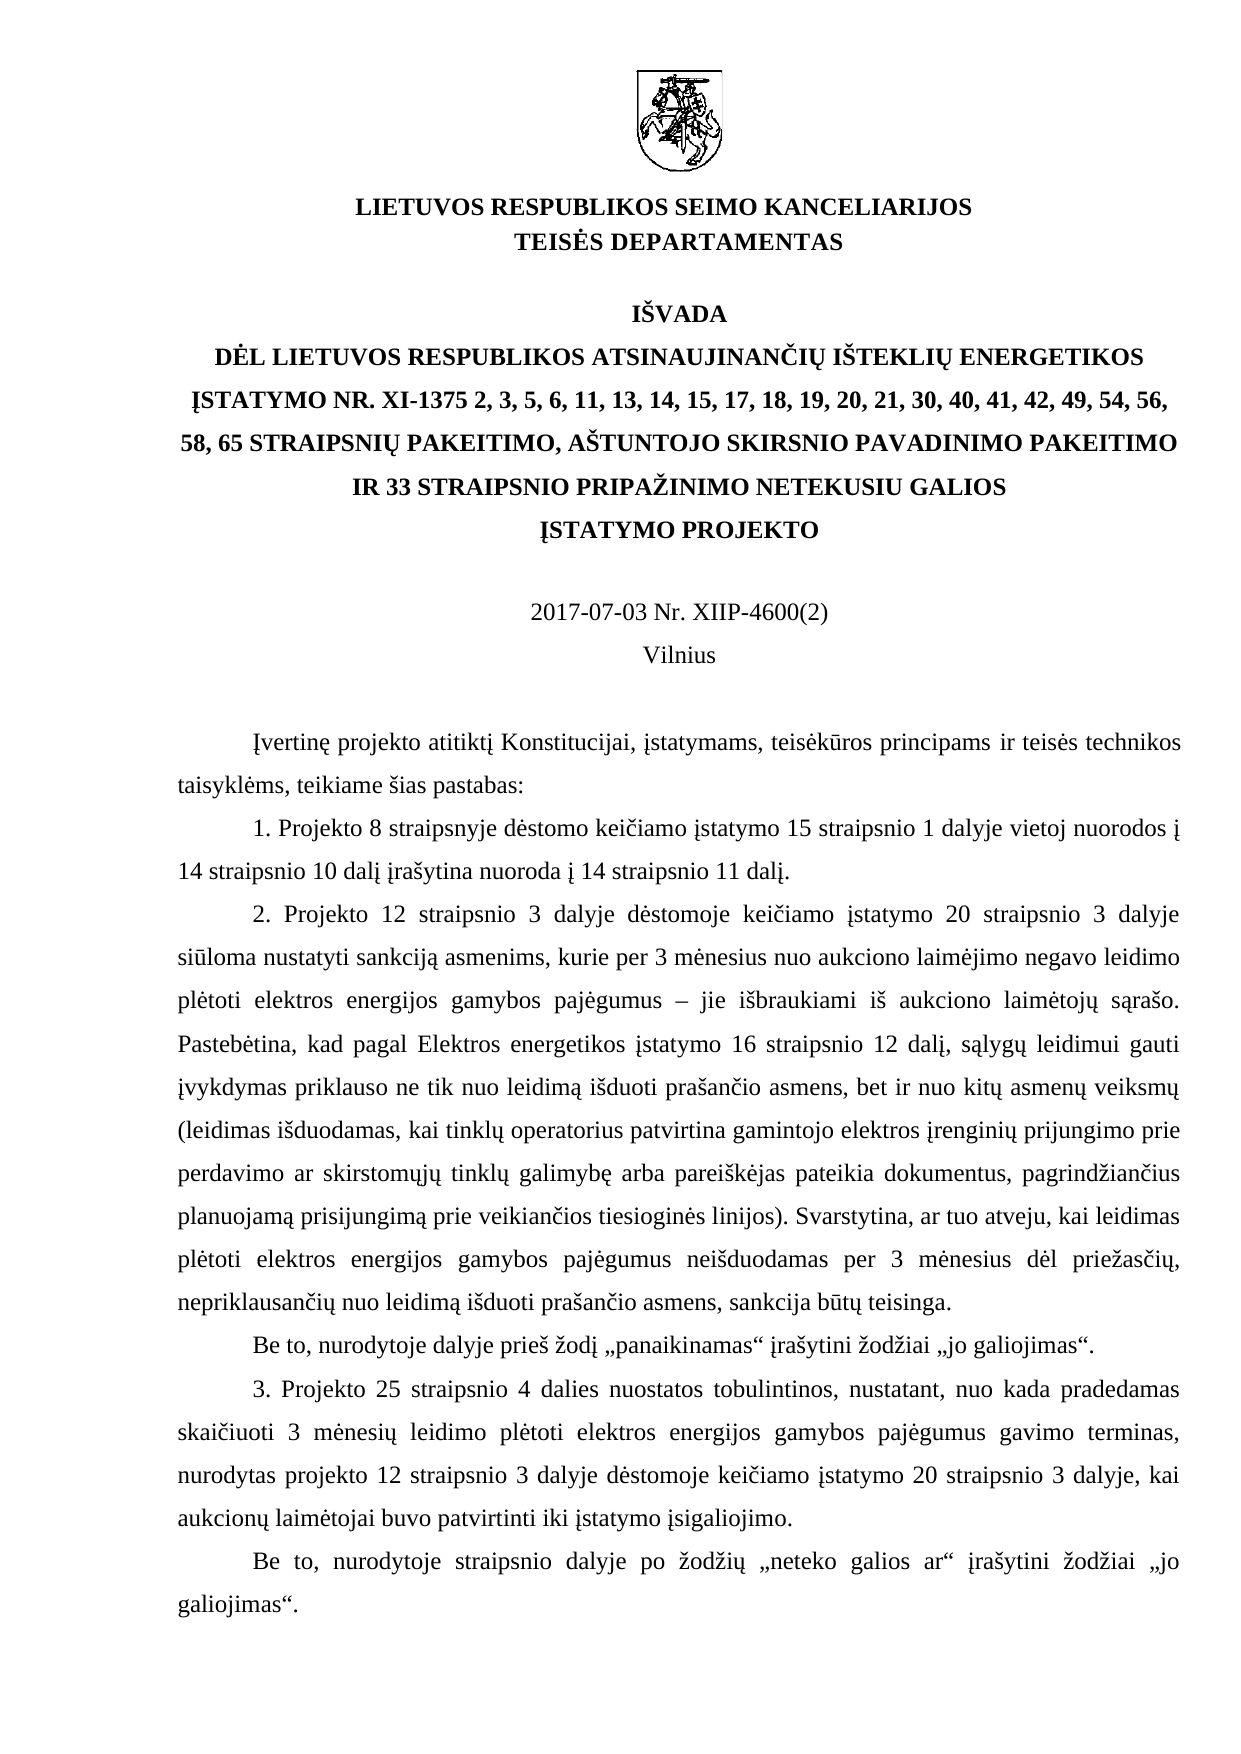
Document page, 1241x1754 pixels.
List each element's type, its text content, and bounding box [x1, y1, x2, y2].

text IŠVADA [177, 299, 1181, 328]
text TEISĖS DEPARTAMENTAS [177, 227, 1180, 256]
text 1. Projekto 8 straipsnyje dėstomo keičiamo įstatymo 15 straipsnio 1 dalyje vietoj nuorodos į 14 straipsnio 10 dalį įrašytina nuoroda į 14 straipsnio 11 dalį. [177, 813, 1181, 885]
text Be to, nurodytoje straipsnio dalyje po žodžių „neteko galios ar“ įrašytini žodžiai „jo galiojimas“. [177, 1546, 1181, 1618]
text ĮSTATYMO PROJEKTO [177, 515, 1181, 543]
text 2017-07-03 Nr. XIIP-4600(2) [177, 597, 1181, 626]
text Vilnius [177, 641, 1181, 669]
text Be to, nurodytoje dalyje prieš žodį „panaikinamas“ įrašytini žodžiai „jo galiojimas“. [177, 1331, 1181, 1359]
text LIETUVOS RESPUBLIKOS SEIMO KANCELIARIJOS [177, 192, 1151, 221]
text 2. Projekto 12 straipsnio 3 dalyje dėstomoje keičiamo įstatymo 20 straipsnio 3 dalyje siūloma nustatyti sankciją asmenims, kurie per 3 mėnesius nuo aukciono laimėjimo negavo leidimo plėtoti elektros energijos gamybos pajėgumus – jie išbraukiami iš aukciono laimėtojų sąrašo. Pastebėtina, kad pagal Elektros energetikos įstatymo 16 straipsnio 12 dalį, sąlygų leidimui gauti įvykdymas priklauso ne tik nuo leidimą išduoti prašančio asmens, bet ir nuo kitų asmenų veiksmų (leidimas išduodamas, kai tinklų operatorius patvirtina gamintojo elektros įrenginių prijungimo prie perdavimo ar skirstomųjų tinklų galimybę arba pareiškėjas pateikia dokumentus, pagrindžiančius planuojamą prisijungimą prie veikiančios tiesioginės linijos). Svarstytina, ar tuo atveju, kai leidimas plėtoti elektros energijos gamybos pajėgumus neišduodamas per 3 mėnesius dėl priežasčių, nepriklausančių nuo leidimą išduoti prašančio asmens, sankcija būtų teisinga. [177, 899, 1181, 1316]
text Įvertinę projekto atitiktį Konstitucijai, įstatymams, teisėkūros principams ir teisės technikos taisyklėms, teikiame šias pastabas: [177, 727, 1181, 799]
text DĖL LIETUVOS RESPUBLIKOS ATSINAUJINANČIŲ IŠTEKLIŲ ENERGETIKOS ĮSTATYMO NR. XI-1375 2, 3, 5, 6, 11, 13, 14, 15, 17, 18, 19, 20, 21, 30, 40, 41, 42, 49, 54, 56, 58, 65 STRAIPSNIŲ PAKEITIMO, AŠTUNTOJO SKIRSNIO PAVADINIMO PAKEITIMO IR 33 STRAIPSNIO PRIPAŽINIMO NETEKUSIU GALIOS [177, 342, 1181, 500]
text 3. Projekto 25 straipsnio 4 dalies nuostatos tobulintinos, nustatant, nuo kada pradedamas skaičiuoti 3 mėnesių leidimo plėtoti elektros energijos gamybos pajėgumus gavimo terminas, nurodytas projekto 12 straipsnio 3 dalyje dėstomoje keičiamo įstatymo 20 straipsnio 3 dalyje, kai aukcionų laimėtojai buvo patvirtinti iki įstatymo įsigaliojimo. [177, 1374, 1181, 1532]
